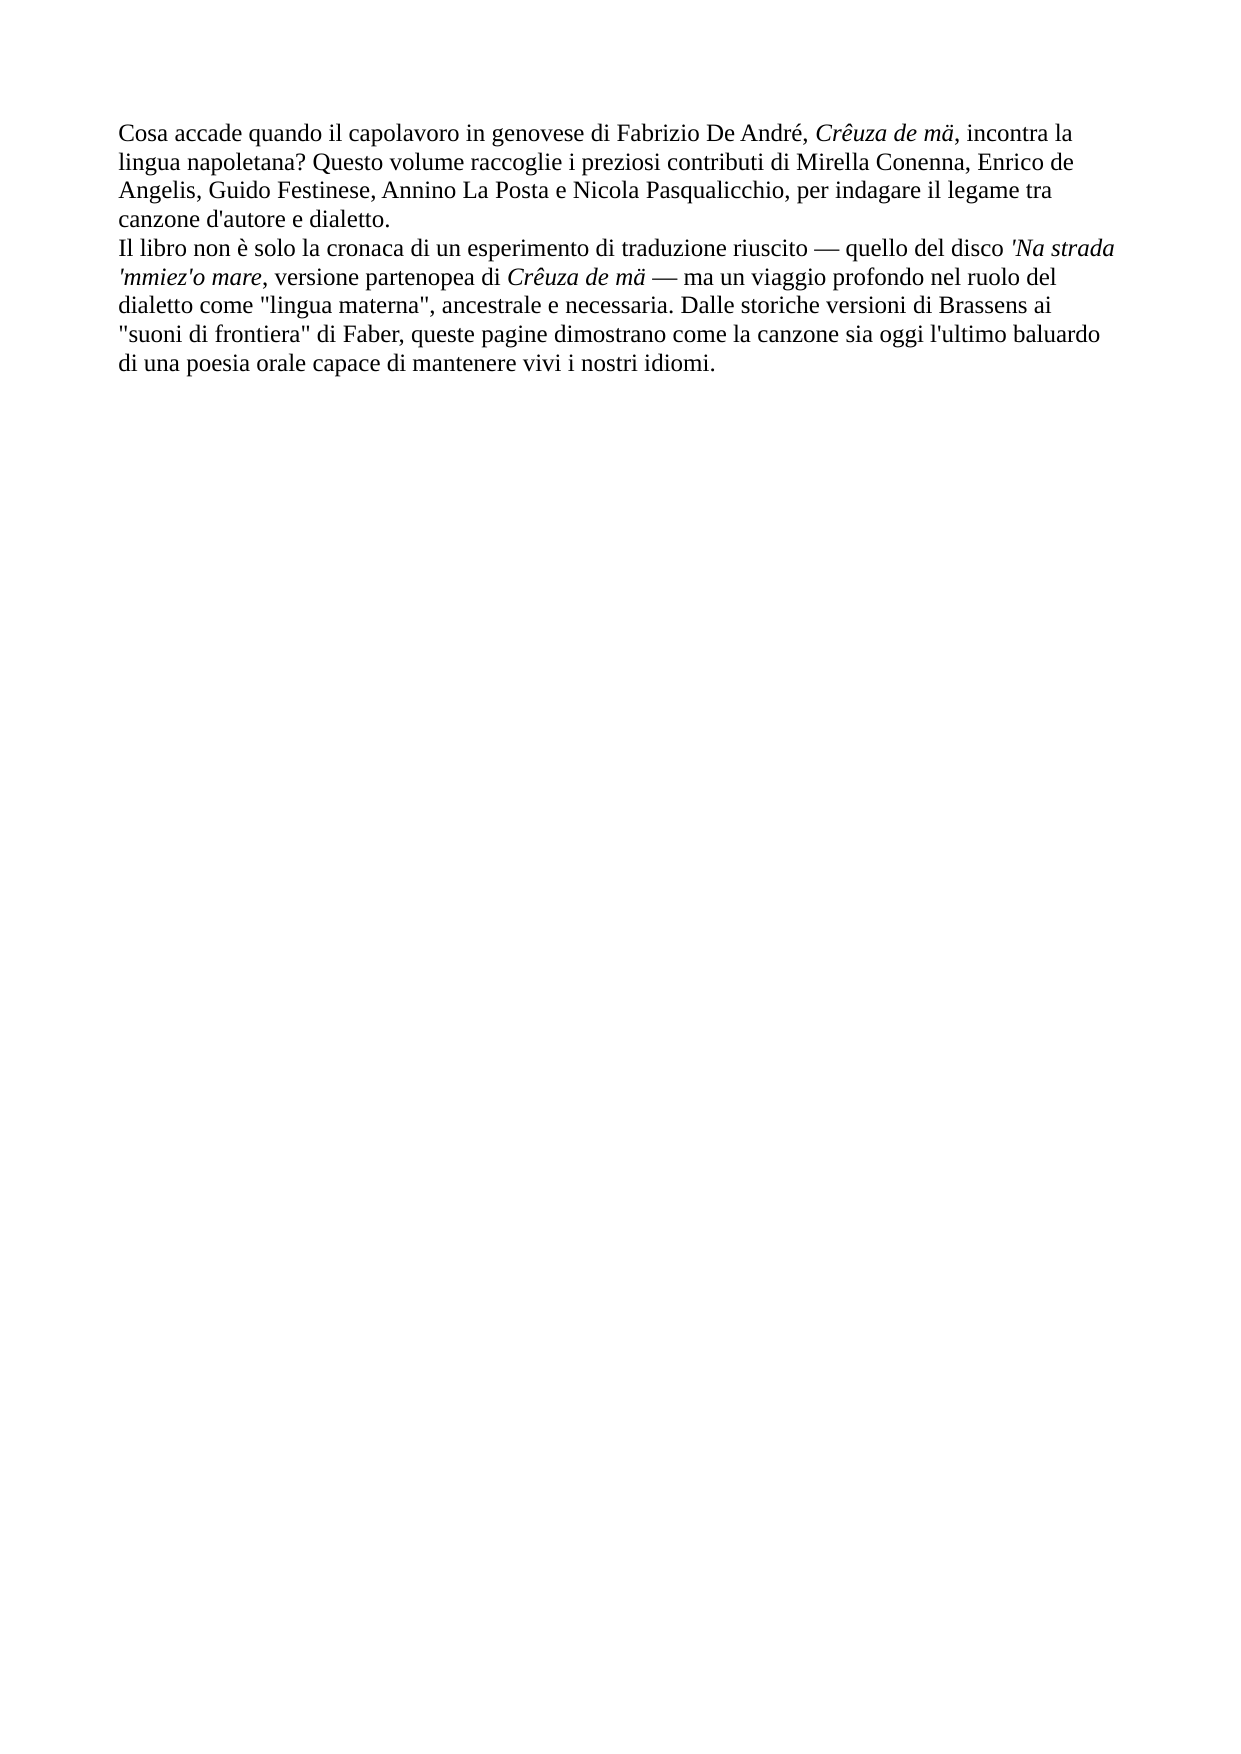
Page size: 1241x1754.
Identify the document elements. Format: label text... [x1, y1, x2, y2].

text Cosa accade quando il capolavoro in genovese di Fabrizio De André, Crêuza de mä, incontra la lingua napoletana? Questo volume raccoglie i preziosi contributi di Mirella Conenna, Enrico de Angelis, Guido Festinese, Annino La Posta e Nicola Pasqualicchio, per indagare il legame tra canzone d'autore e dialetto. Il libro non è solo la cronaca di un esperimento di traduzione riuscito — quello del disco 'Na strada 'mmiez'o mare, versione partenopea di Crêuza de mä — ma un viaggio profondo nel ruolo del dialetto come "lingua materna", ancestrale e necessaria. Dalle storiche versioni di Brassens ai "suoni di frontiera" di Faber, queste pagine dimostrano come la canzone sia oggi l'ultimo baluardo di una poesia orale capace di mantenere vivi i nostri idiomi. [118, 118, 1122, 377]
